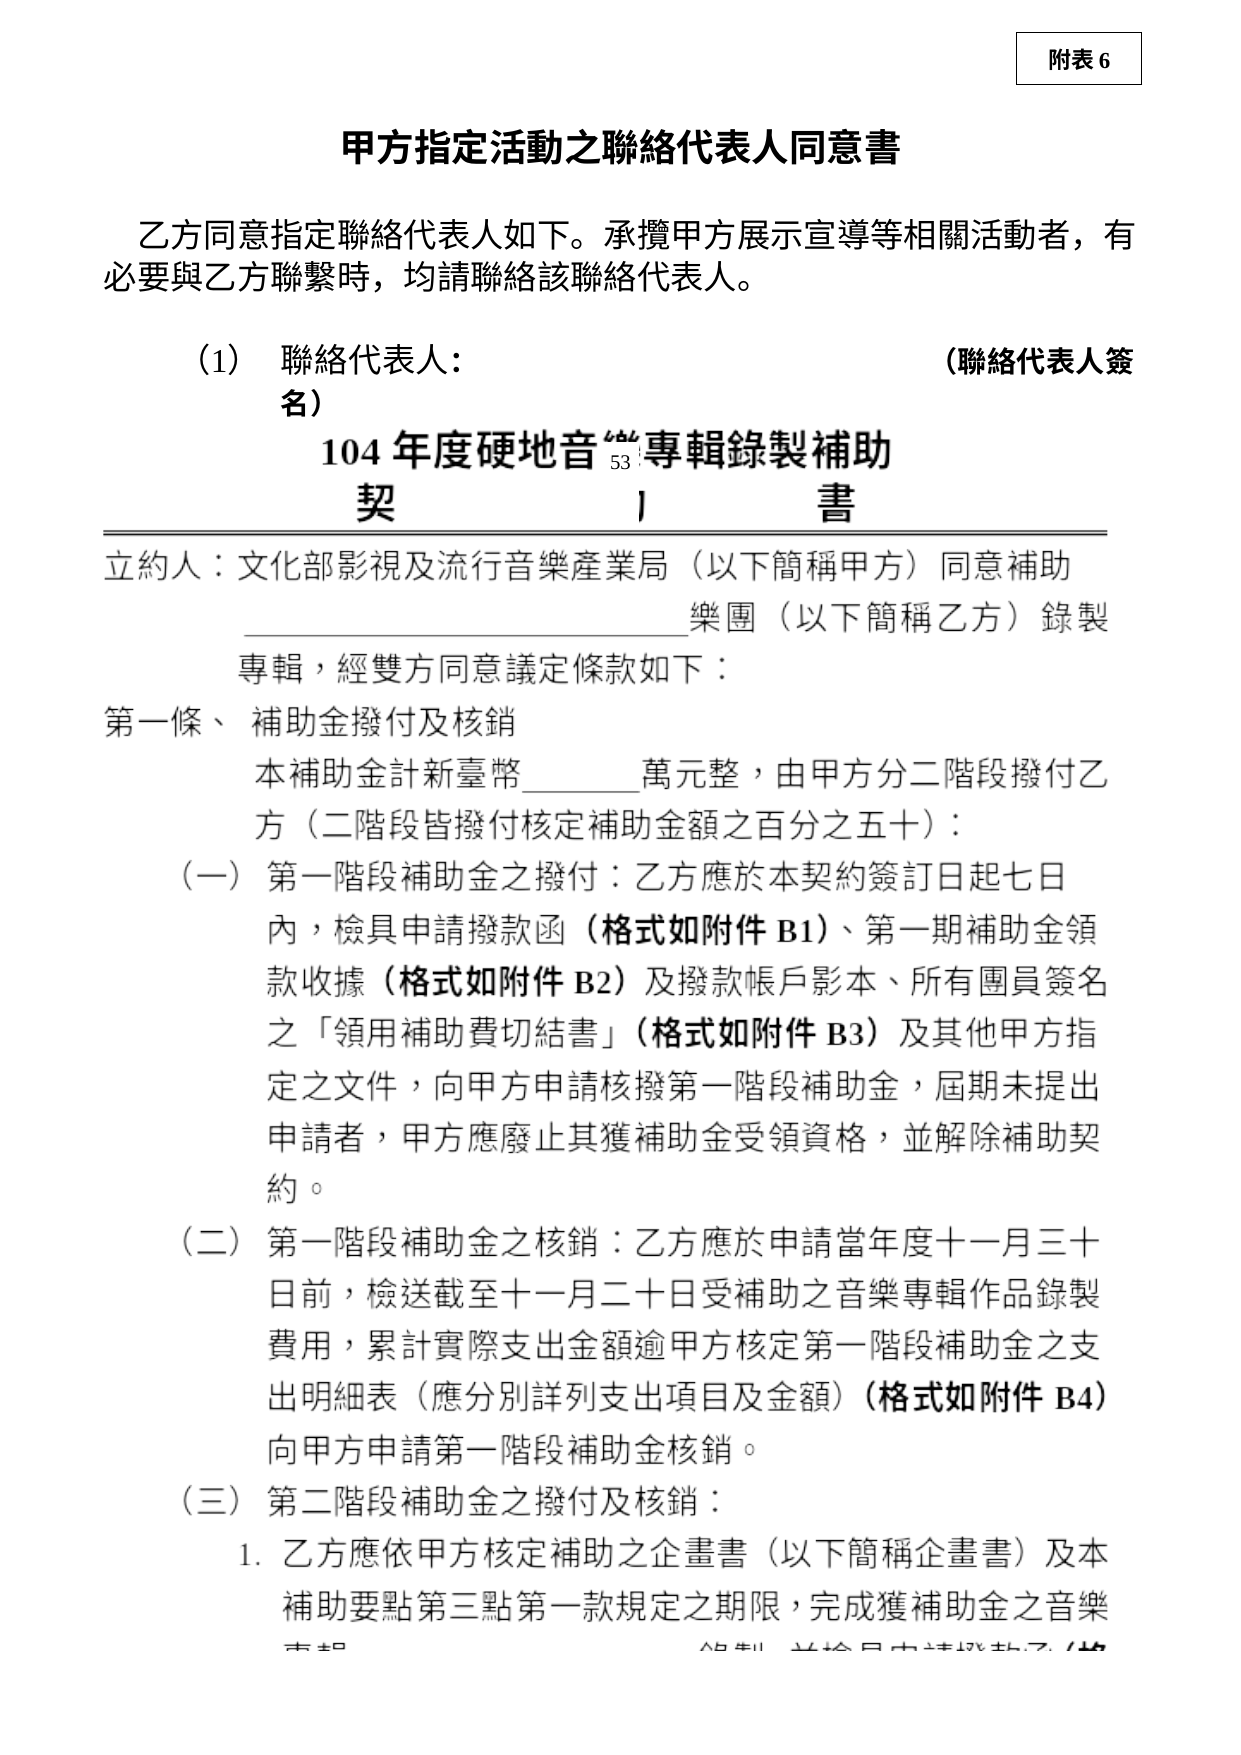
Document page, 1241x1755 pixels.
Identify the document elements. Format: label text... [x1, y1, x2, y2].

text 甲方指定活動之聯絡代表人同意書 [103, 118, 1137, 172]
list 聯絡代表人： （聯絡代表人簽名） [177, 339, 1137, 422]
text 乙方同意指定聯絡代表人如下。承攬甲方展示宣導等相關活動者，有必要與乙方聯繫時，均請聯絡該聯絡代表人。 [103, 214, 1137, 297]
text 附表6 [1026, 42, 1133, 75]
